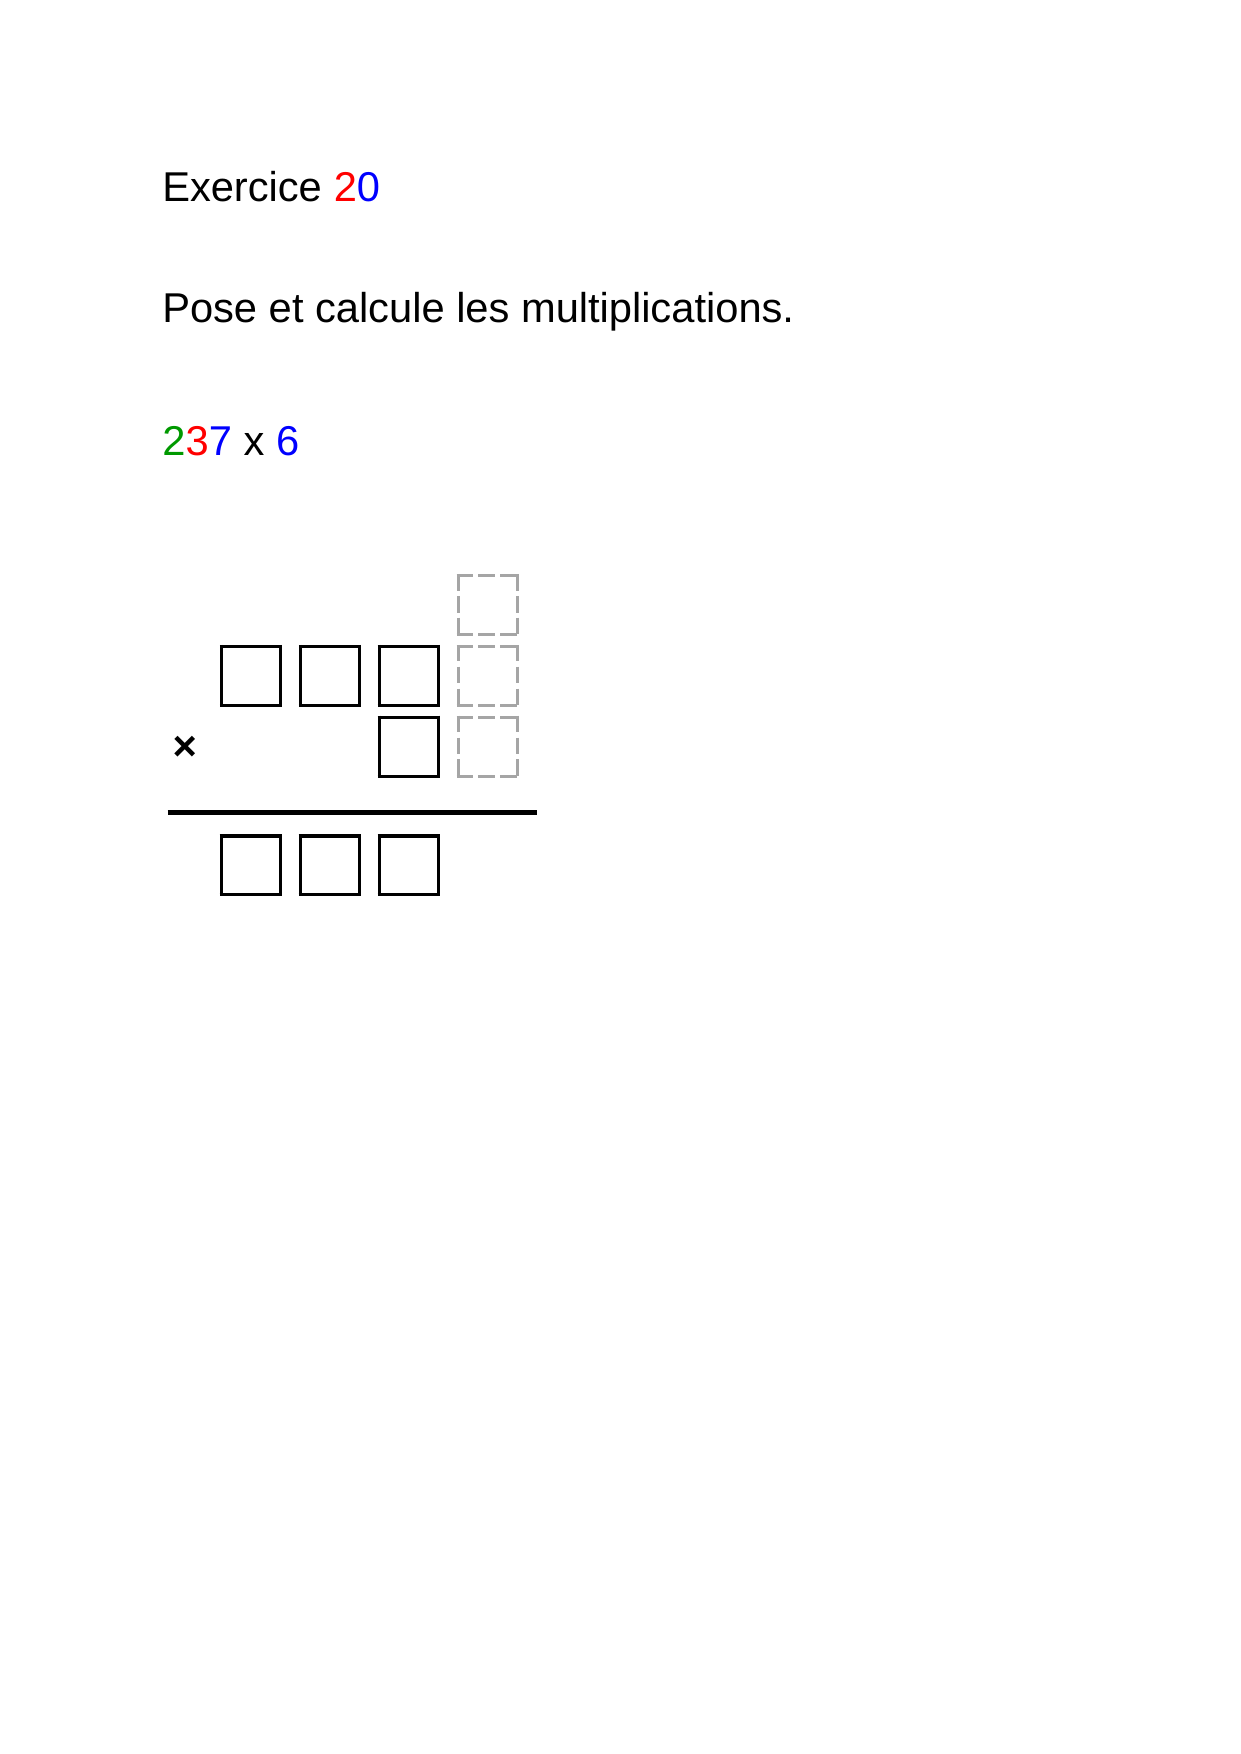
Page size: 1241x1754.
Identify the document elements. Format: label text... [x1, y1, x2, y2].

table_cell [458, 893, 517, 911]
table_cell [168, 775, 201, 792]
table_cell [517, 574, 537, 633]
table_cell [438, 823, 458, 834]
table_cell [381, 838, 437, 893]
table_cell [300, 716, 359, 774]
table_cell [201, 633, 221, 645]
table_cell [361, 834, 378, 893]
table_cell [438, 792, 458, 810]
table_cell [162, 574, 168, 633]
table_cell [168, 815, 201, 822]
table_cell [168, 704, 201, 716]
table_cell [458, 716, 517, 774]
table_cell [168, 645, 201, 704]
table_cell [280, 893, 300, 911]
table_cell [381, 648, 437, 704]
table_cell [379, 574, 438, 633]
table_cell [379, 633, 438, 645]
table_cell [300, 896, 359, 911]
table_cell [201, 815, 221, 822]
table_cell [280, 574, 300, 633]
table_cell [517, 823, 537, 834]
table_cell [280, 704, 300, 716]
table_cell [162, 716, 168, 774]
table_cell [359, 893, 379, 911]
table_header [1122, 562, 1201, 911]
table_header [517, 562, 537, 574]
table_cell [458, 645, 517, 704]
table_cell [300, 707, 359, 716]
table_cell [201, 574, 221, 633]
table_header [221, 562, 280, 574]
table_cell [221, 574, 280, 633]
table_cell [162, 823, 168, 834]
table_cell [517, 815, 537, 822]
table_cell [517, 893, 537, 911]
table_cell [359, 704, 379, 716]
table_cell [300, 823, 359, 834]
table_cell [438, 893, 458, 911]
table_cell [282, 834, 299, 893]
table_cell [438, 704, 458, 716]
table_cell [221, 792, 280, 810]
table_cell [302, 648, 358, 704]
table_header [280, 562, 300, 574]
table_header [537, 562, 1109, 911]
table_header [201, 562, 221, 574]
table_cell [300, 775, 359, 792]
table_cell [440, 834, 458, 893]
table_cell [280, 716, 300, 774]
table_cell [223, 648, 279, 704]
table_cell [458, 834, 517, 893]
table_cell [221, 823, 280, 834]
table_cell [517, 704, 537, 716]
table_cell [517, 775, 537, 792]
table_cell [168, 823, 201, 834]
table_cell [458, 815, 517, 822]
table_cell [440, 716, 458, 774]
text Exercice 20 [162, 162, 1088, 210]
table_cell [201, 834, 220, 893]
table_header [168, 562, 201, 574]
table_cell [359, 815, 379, 822]
text 237 x 6 [162, 416, 1088, 464]
table_cell [201, 792, 221, 810]
table_cell [201, 645, 220, 704]
table_cell [458, 633, 517, 645]
table_cell [517, 716, 537, 774]
table_cell [302, 838, 358, 893]
table_cell [162, 633, 168, 645]
table_header [359, 562, 379, 574]
table_cell [280, 815, 300, 822]
table_cell [221, 633, 280, 645]
table_cell [300, 792, 359, 810]
table_cell [300, 815, 359, 822]
table_cell [162, 792, 168, 810]
table_cell [379, 823, 438, 834]
table_cell [162, 834, 168, 893]
table_cell [162, 893, 168, 911]
table_cell [359, 792, 379, 810]
table_cell [300, 633, 359, 645]
table_cell [381, 719, 437, 774]
table_cell [201, 893, 221, 911]
table_cell [221, 707, 280, 716]
table_cell [361, 645, 378, 704]
table_header [438, 562, 458, 574]
table_header [379, 562, 438, 574]
table_cell [221, 775, 280, 792]
table_cell [280, 775, 300, 792]
table_header [458, 562, 517, 574]
table_cell [201, 704, 221, 716]
table_cell [280, 633, 300, 645]
table_cell [282, 645, 299, 704]
table_cell [168, 893, 201, 911]
table_cell [168, 633, 201, 645]
table_cell [280, 792, 300, 810]
table_cell [201, 823, 221, 834]
table_cell [221, 716, 280, 774]
table_cell [223, 838, 279, 893]
table_cell [438, 775, 458, 792]
table_cell [440, 645, 458, 704]
table_cell [458, 574, 517, 633]
table_cell [379, 792, 438, 810]
table_header [162, 562, 168, 574]
table_cell [162, 704, 168, 716]
table_cell [517, 633, 537, 645]
table_cell [280, 823, 300, 834]
table_cell [438, 815, 458, 822]
table_cell [458, 792, 517, 810]
table_cell [438, 633, 458, 645]
table_cell [168, 792, 201, 810]
table_cell [359, 633, 379, 645]
table_cell [517, 834, 537, 893]
table_cell [300, 574, 359, 633]
table_cell [458, 775, 517, 792]
table_cell [162, 810, 168, 822]
table_cell [359, 823, 379, 834]
table_cell [458, 704, 517, 716]
table_cell [517, 645, 537, 704]
table_cell [379, 896, 438, 911]
table_cell [168, 834, 201, 893]
table_cell [438, 574, 458, 633]
table_header [300, 562, 359, 574]
table_cell × [168, 716, 201, 774]
table_cell [379, 707, 438, 716]
table_cell [458, 823, 517, 834]
table_cell [168, 574, 201, 633]
text Pose et calcule les multiplications. [162, 283, 1088, 331]
table_cell [359, 574, 379, 633]
table_cell [162, 775, 168, 792]
table_cell [359, 716, 378, 774]
table_cell [221, 896, 280, 911]
table_cell [379, 815, 438, 822]
table_cell [359, 775, 379, 792]
table_cell [201, 716, 221, 774]
table_cell [379, 778, 438, 792]
table_cell [162, 645, 168, 704]
table_cell [221, 815, 280, 822]
table_cell [517, 792, 537, 810]
table_cell [201, 775, 221, 792]
